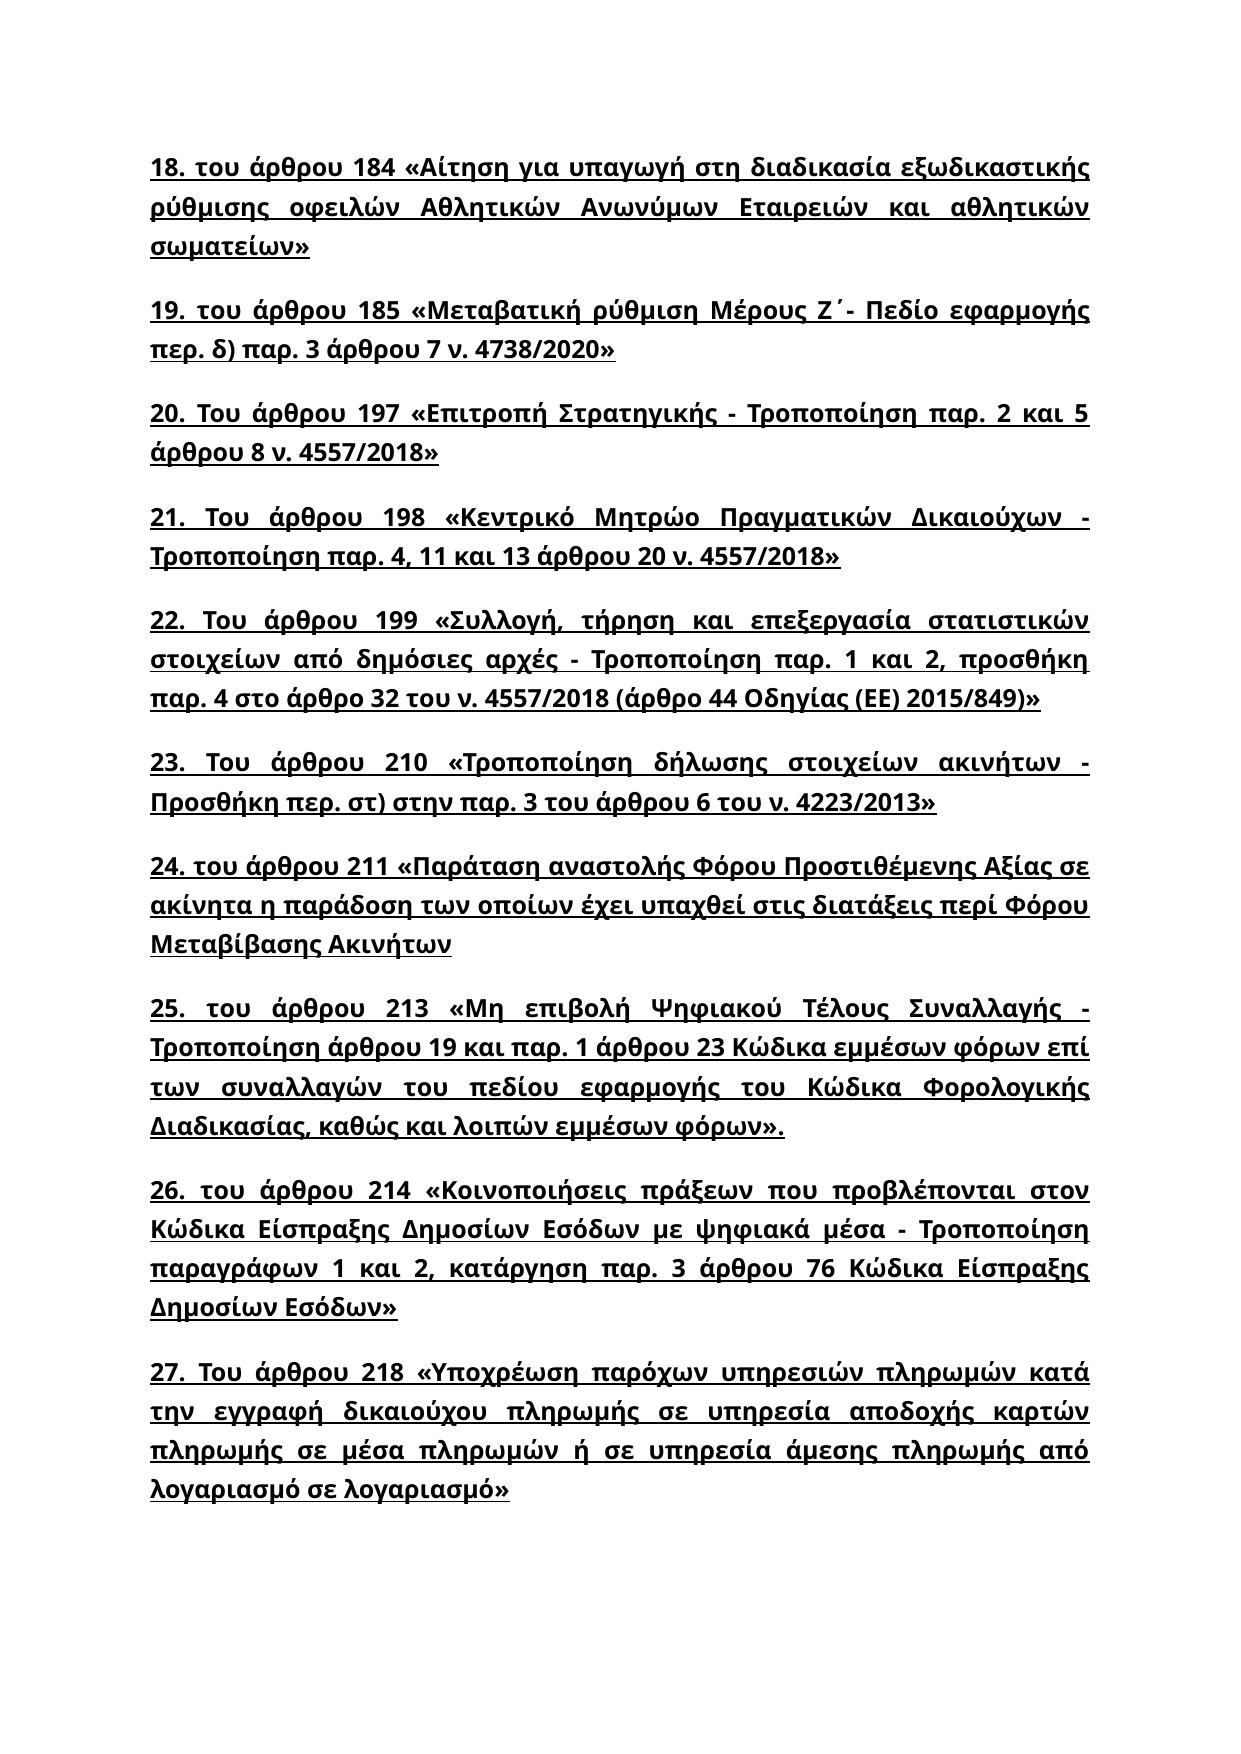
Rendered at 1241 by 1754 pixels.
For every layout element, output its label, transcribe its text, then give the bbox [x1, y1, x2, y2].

text σωματείων» [150, 220, 1090, 262]
text 20. Του άρθρου 197 «Επιτροπή Στρατηγικής - Τροποποίηση παρ. 2 και 5 [150, 396, 1090, 425]
text 18. του άρθρου 184 «Αίτηση για υπαγωγή στη διαδικασία εξωδικαστικής [150, 150, 1090, 179]
text 24. του άρθρου 211 «Παράταση αναστολής Φόρου Προστιθέμενης Αξίας σε [150, 848, 1090, 877]
text περ. δ) παρ. 3 άρθρου 7 ν. 4738/2020» [150, 323, 1090, 366]
text άρθρου 8 ν. 4557/2018» [150, 427, 1090, 469]
text Δημοσίων Εσόδων» [150, 1282, 1090, 1324]
text - Προσθήκη περ. στ) στην παρ. 3 του άρθρου 6 του ν. 4223/2013» [150, 776, 1090, 818]
text 26. του άρθρου 214 «Κοινοποιήσεις πράξεων που προβλέπονται στον [150, 1172, 1090, 1201]
text ακίνητα η παράδοση των οποίων έχει υπαχθεί στις διατάξεις περί Φόρου [150, 879, 1090, 916]
text - Τροποποίηση άρθρου 19 και παρ. 1 άρθρου 23 Κώδικα εμμέσων φόρων επί [150, 1022, 1090, 1059]
text 27. Του άρθρου 218 «Υποχρέωση παρόχων υπηρεσιών πληρωμών κατά [150, 1354, 1090, 1383]
text παραγράφων 1 και 2, κατάργηση παρ. 3 άρθρου 76 Κώδικα Είσπραξης [150, 1242, 1090, 1280]
text ρύθμισης οφειλών Αθλητικών Ανωνύμων Εταιρειών και αθλητικών [150, 181, 1090, 218]
text 25. του άρθρου 213 «Μη επιβολή Ψηφιακού Τέλους Συναλλαγής [150, 991, 1090, 1020]
text Κώδικα Είσπραξης Δημοσίων Εσόδων με ψηφιακά μέσα - Τροποποίηση [150, 1203, 1090, 1241]
text λογαριασμό σε λογαριασμό» [150, 1463, 1090, 1506]
text Μεταβίβασης Ακινήτων [150, 918, 1090, 961]
text πληρωμής σε μέσα πληρωμών ή σε υπηρεσία άμεσης πληρωμής από [150, 1424, 1090, 1461]
text παρ. 4 στο άρθρο 32 του ν. 4557/2018 (άρθρο 44 Οδηγίας (ΕΕ) 2015/849)» [150, 672, 1090, 715]
text στοιχείων από δημόσιες αρχές - Τροποποίηση παρ. 1 και 2, προσθήκη [150, 633, 1090, 671]
text των συναλλαγών του πεδίου εφαρμογής του Κώδικα Φορολογικής [150, 1061, 1090, 1098]
text Διαδικασίας, καθώς και λοιπών εμμέσων φόρων». [150, 1100, 1090, 1142]
text - Τροποποίηση παρ. 4, 11 και 13 άρθρου 20 ν. 4557/2018» [150, 530, 1090, 572]
text 19. του άρθρου 185 «Μεταβατική ρύθμιση Μέρους Ζ΄- Πεδίο εφαρμογής [150, 292, 1090, 321]
text 21. Του άρθρου 198 «Κεντρικό Μητρώο Πραγματικών Δικαιούχων [150, 499, 1090, 528]
text 23. Του άρθρου 210 «Τροποποίηση δήλωσης στοιχείων ακινήτων [150, 745, 1090, 774]
text 22. Του άρθρου 199 «Συλλογή, τήρηση και επεξεργασία στατιστικών [150, 602, 1090, 631]
text την εγγραφή δικαιούχου πληρωμής σε υπηρεσία αποδοχής καρτών [150, 1385, 1090, 1422]
